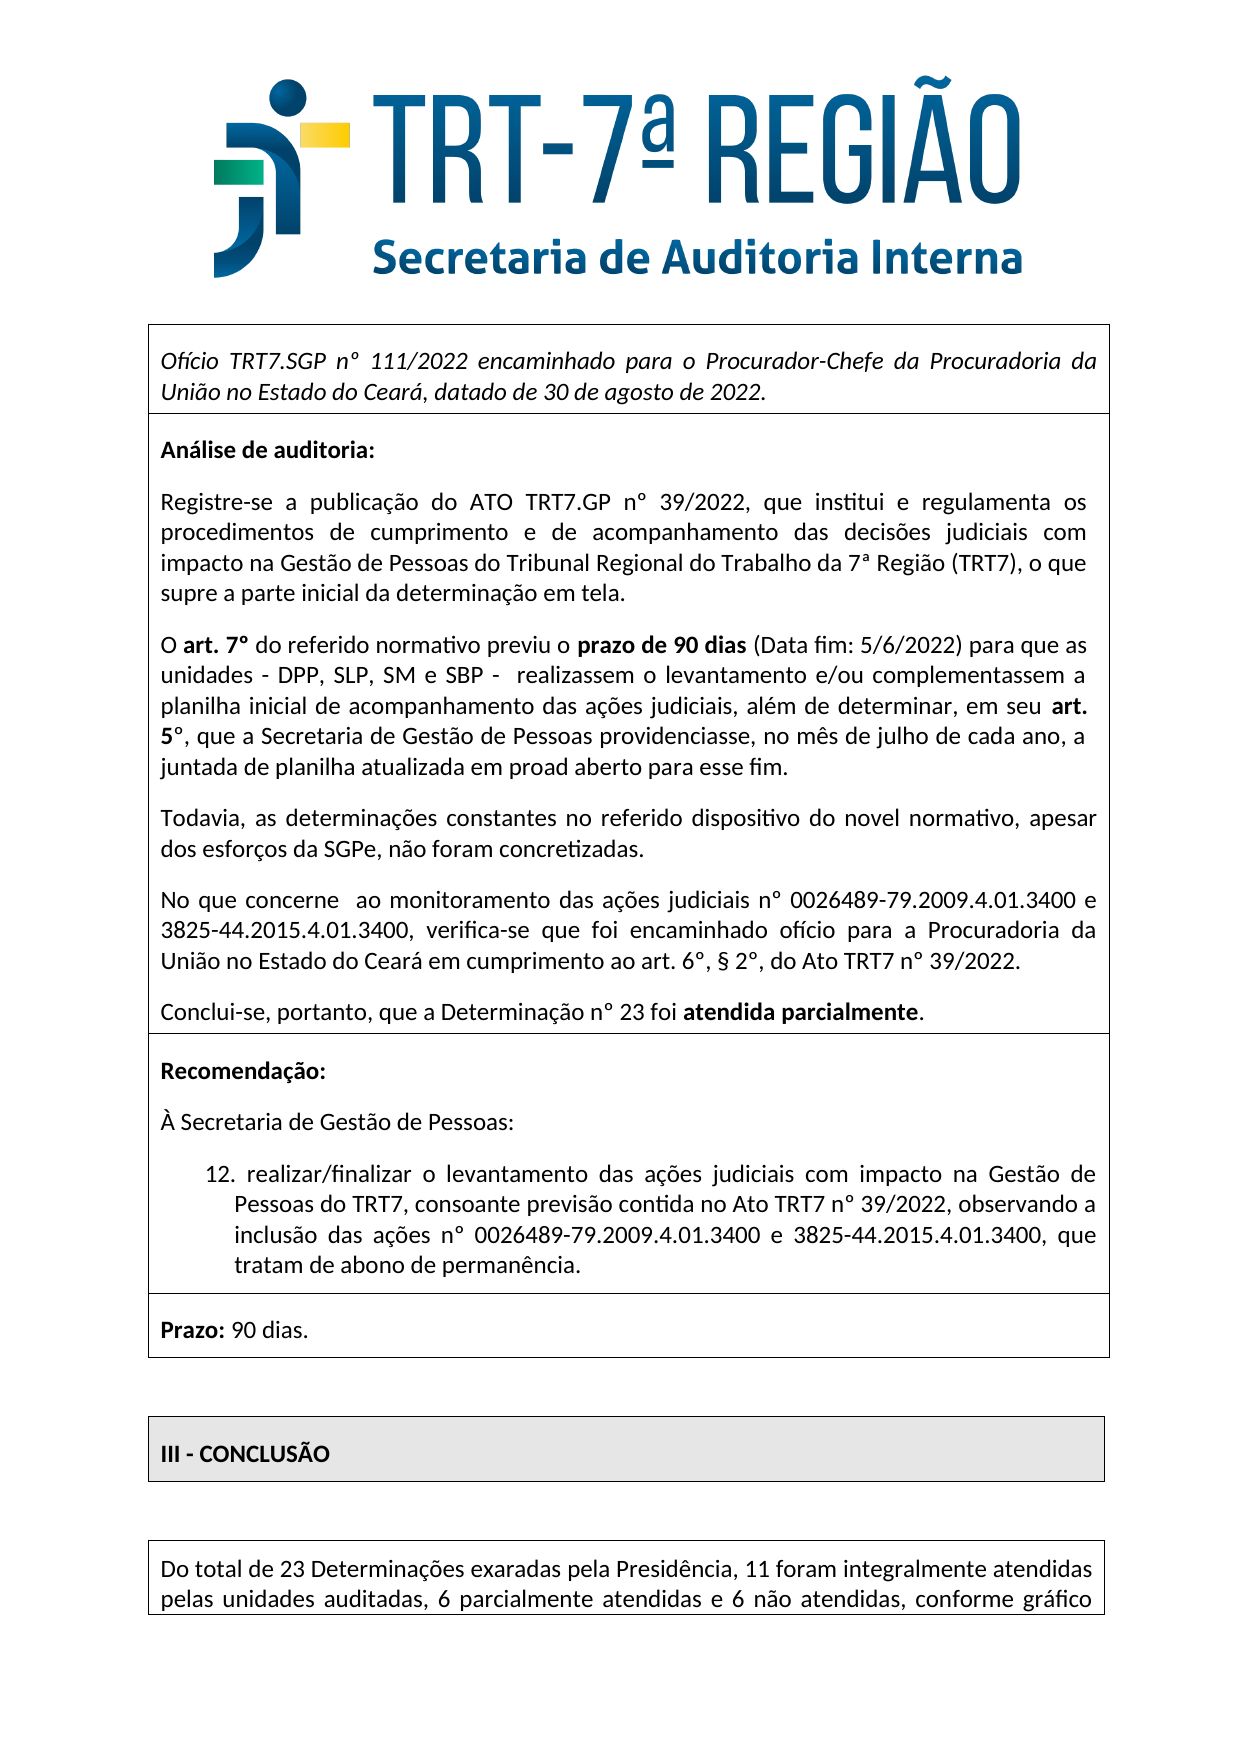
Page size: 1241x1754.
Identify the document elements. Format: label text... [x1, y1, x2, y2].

picture [208, 57, 1027, 299]
table_cell Análise de auditoria: Registre-se a publicação do ATO TRT7.GP nº 39/2022, que institui e regulamenta os procedimentos de cumprimento e de acompanhamento das decisões judiciais com impacto na Gestão de Pessoas do Tribunal Regional do Trabalho da 7ª Região (TRT7), o que supre a parte inicial da determinação em tela. O art. 7º do referido normativo previu o prazo de 90 dias (Data fim: 5/6/2022) para que as unidades - DPP, SLP, SM e SBP - realizassem o levantamento e/ou complementassem a planilha inicial de acompanhamento das ações judiciais, além de determinar, em seu art. 5º, que a Secretaria de Gestão de Pessoas providenciasse, no mês de julho de cada ano, a juntada de planilha atualizada em proad aberto para esse fim. Todavia, as determinações constantes no referido dispositivo do novel normativo, apesar dos esforços da SGPe, não foram concretizadas. No que concerne ao monitoramento das ações judiciais nº 0026489-79.2009.4.01.3400 e 3825-44.2015.4.01.3400, verifica-se que foi encaminhado ofício para a Procuradoria da União no Estado do Ceará em cumprimento ao art. 6º, § 2º, do Ato TRT7 nº 39/2022. Conclui-se, portanto, que a Determinação nº 23 foi atendida parcialmente. [149, 414, 1109, 1033]
table_cell Prazo: 90 dias. [149, 1294, 1109, 1357]
table_cell Recomendação: À Secretaria de Gestão de Pessoas: 12. realizar/finalizar o levantamento das ações judiciais com impacto na Gestão de Pessoas do TRT7, consoante previsão contida no Ato TRT7 nº 39/2022, observando a inclusão das ações nº 0026489-79.2009.4.01.3400 e 3825-44.2015.4.01.3400, que tratam de abono de permanência. [149, 1034, 1109, 1292]
table_header Do total de 23 Determinações exaradas pela Presidência, 11 foram integralmente atendidas pelas unidades auditadas, 6 parcialmente atendidas e 6 não atendidas, conforme gráfico [149, 1541, 1104, 1614]
table_header III - CONCLUSÃO [149, 1417, 1104, 1481]
table_cell Ofício TRT7.SGP nº 111/2022 encaminhado para o Procurador-Chefe da Procuradoria da União no Estado do Ceará, datado de 30 de agosto de 2022. [149, 325, 1109, 413]
